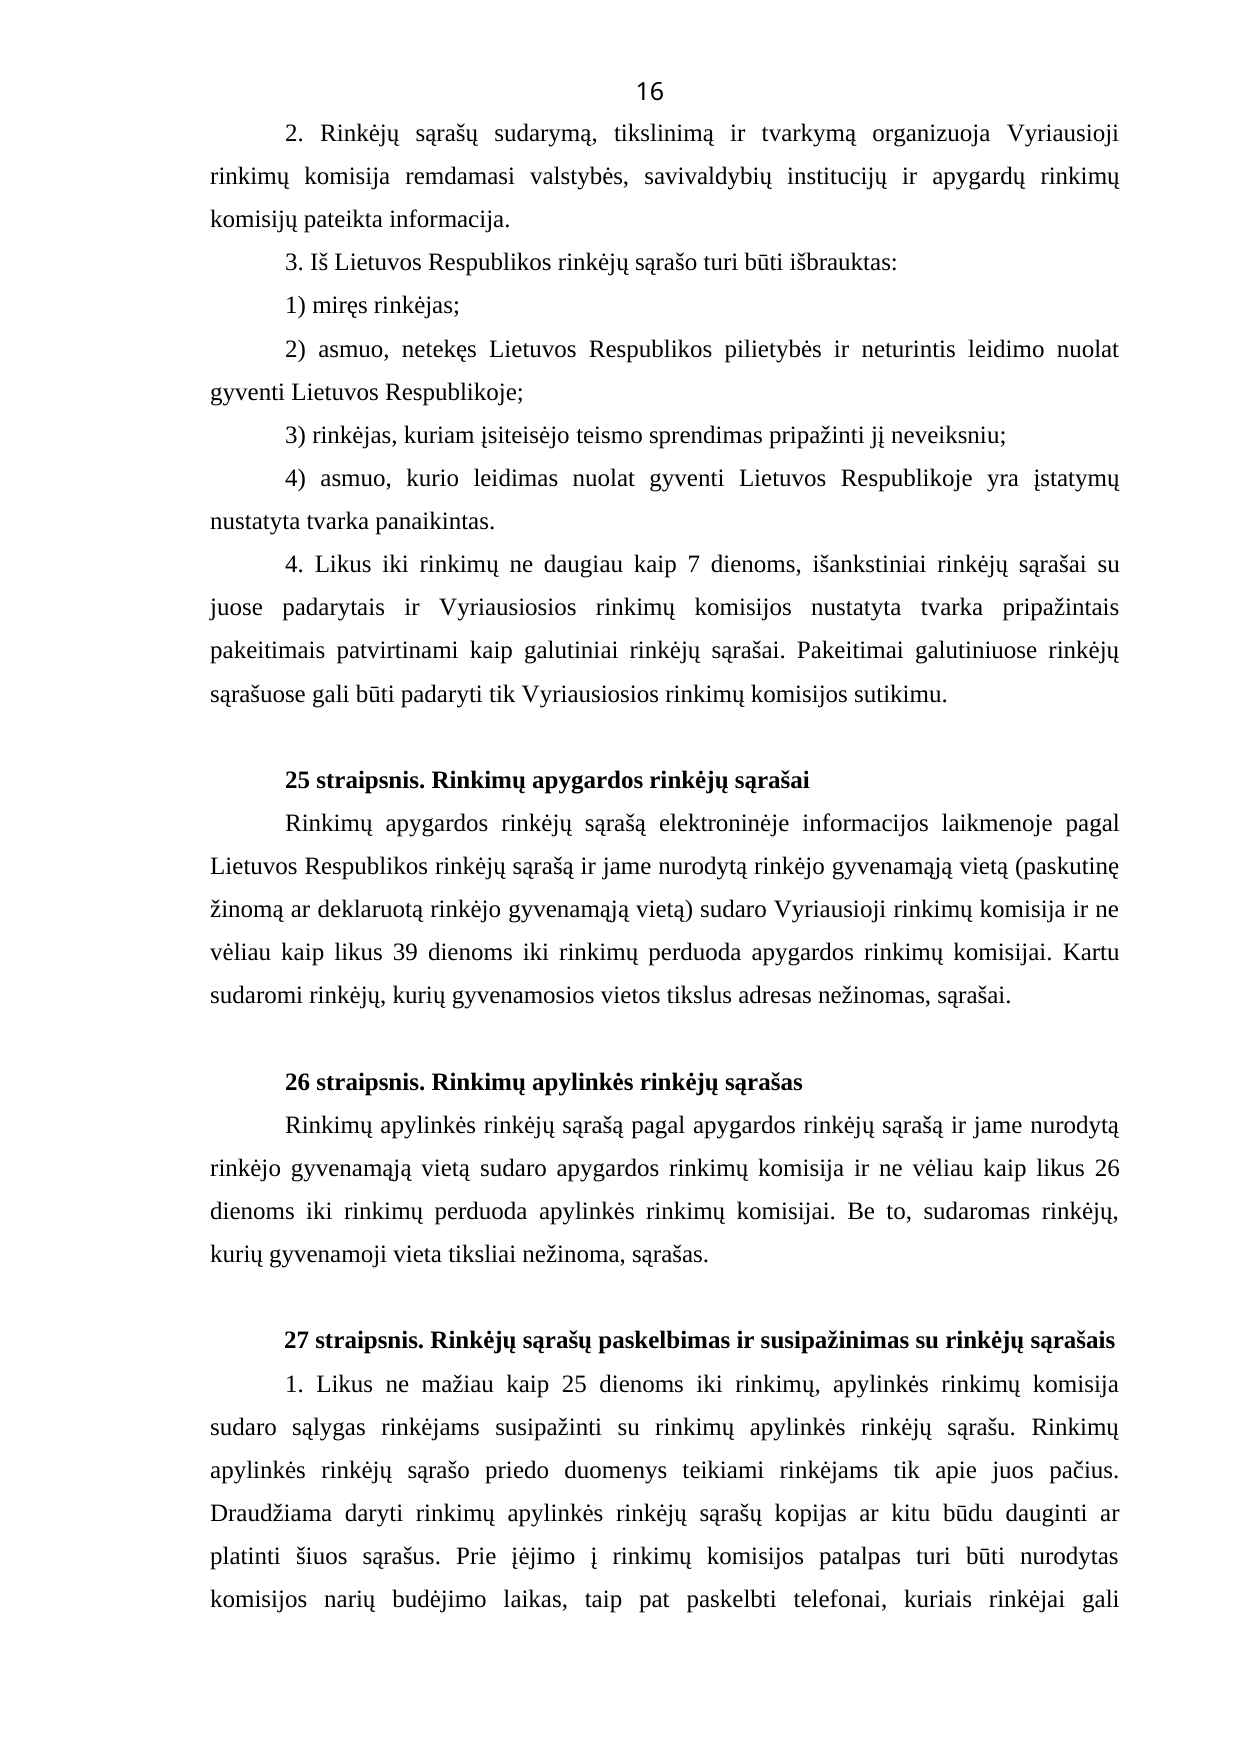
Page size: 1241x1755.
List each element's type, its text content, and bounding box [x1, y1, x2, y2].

text 3) rinkėjas, kuriam įsiteisėjo teismo sprendimas pripažinti jį neveiksniu; [210, 420, 1120, 449]
text Rinkimų apygardos rinkėjų sąrašą elektroninėje informacijos laikmenoje pagal Lietuvos Respublikos rinkėjų sąrašą ir jame nurodytą rinkėjo gyvenamąją vietą (paskutinę žinomą ar deklaruotą rinkėjo gyvenamąją vietą) sudaro Vyriausioji rinkimų komisija ir ne vėliau kaip likus 39 dienoms iki rinkimų perduoda apygardos rinkimų komisijai. Kartu sudaromi rinkėjų, kurių gyvenamosios vietos tikslus adresas nežinomas, sąrašai. [210, 808, 1120, 1009]
text 25 straipsnis. Rinkimų apygardos rinkėjų sąrašai [210, 765, 1120, 794]
text 26 straipsnis. Rinkimų apylinkės rinkėjų sąrašas [210, 1067, 1120, 1096]
text 4) asmuo, kurio leidimas nuolat gyventi Lietuvos Respublikoje yra įstatymų nustatyta tvarka panaikintas. [210, 463, 1120, 535]
text 3. Iš Lietuvos Respublikos rinkėjų sąrašo turi būti išbrauktas: [210, 247, 1120, 276]
text 4. Likus iki rinkimų ne daugiau kaip 7 dienoms, išankstiniai rinkėjų sąrašai su juose padarytais ir Vyriausiosios rinkimų komisijos nustatyta tvarka pripažintais pakeitimais patvirtinami kaip galutiniai rinkėjų sąrašai. Pakeitimai galutiniuose rinkėjų sąrašuose gali būti padaryti tik Vyriausiosios rinkimų komisijos sutikimu. [210, 549, 1120, 707]
text Rinkimų apylinkės rinkėjų sąrašą pagal apygardos rinkėjų sąrašą ir jame nurodytą rinkėjo gyvenamąją vietą sudaro apygardos rinkimų komisija ir ne vėliau kaip likus 26 dienoms iki rinkimų perduoda apylinkės rinkimų komisijai. Be to, sudaromas rinkėjų, kurių gyvenamoji vieta tiksliai nežinoma, sąrašas. [210, 1110, 1120, 1268]
text 1) miręs rinkėjas; [210, 291, 1120, 319]
text 2. Rinkėjų sąrašų sudarymą, tikslinimą ir tvarkymą organizuoja Vyriausioji rinkimų komisija remdamasi valstybės, savivaldybių institucijų ir apygardų rinkimų komisijų pateikta informacija. [210, 118, 1120, 233]
text 27 straipsnis. Rinkėjų sąrašų paskelbimas ir susipažinimas su rinkėjų sąrašais [284, 1326, 1121, 1354]
text 2) asmuo, netekęs Lietuvos Respublikos pilietybės ir neturintis leidimo nuolat gyventi Lietuvos Respublikoje; [210, 334, 1120, 406]
text 1. Likus ne mažiau kaip 25 dienoms iki rinkimų, apylinkės rinkimų komisija sudaro sąlygas rinkėjams susipažinti su rinkimų apylinkės rinkėjų sąrašu. Rinkimų apylinkės rinkėjų sąrašo priedo duomenys teikiami rinkėjams tik apie juos pačius. Draudžiama daryti rinkimų apylinkės rinkėjų sąrašų kopijas ar kitu būdu dauginti ar platinti šiuos sąrašus. Prie įėjimo į rinkimų komisijos patalpas turi būti nurodytas komisijos narių budėjimo laikas, taip pat paskelbti telefonai, kuriais rinkėjai gali [210, 1369, 1120, 1613]
